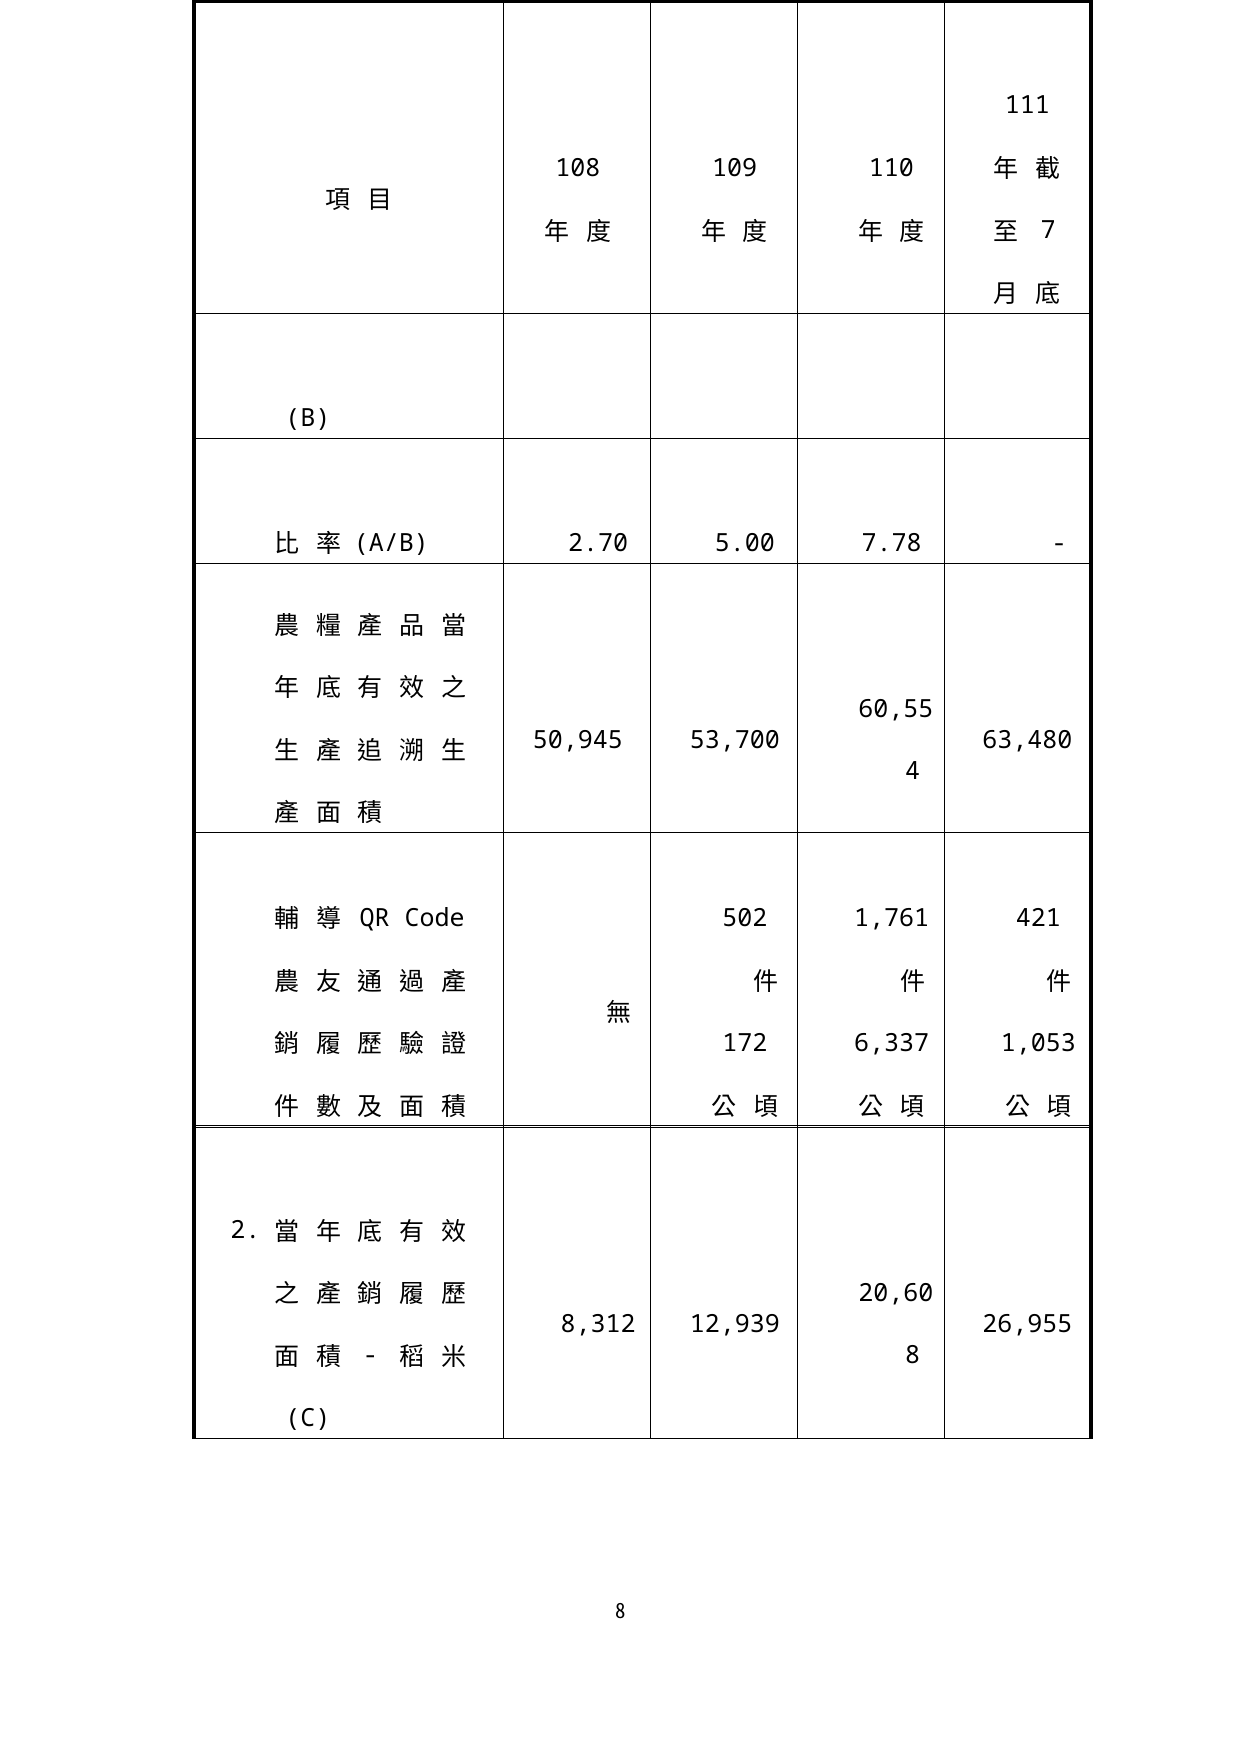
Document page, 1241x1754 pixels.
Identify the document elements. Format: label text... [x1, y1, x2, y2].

table_cell - [945, 439, 1089, 562]
table_cell 7.78 [798, 439, 944, 562]
table_cell 輔導QR Code農友通過產銷履歷驗證件數及面積 [196, 833, 503, 1125]
table_cell 2.70 [504, 439, 650, 562]
table_header 108年度 [504, 3, 650, 312]
table_cell [798, 314, 944, 437]
table_cell 農糧產品當年底有效之生產追溯生產面積 [196, 564, 503, 832]
table_header 項目 [196, 3, 503, 312]
table_cell (B) [196, 314, 503, 437]
table_cell 26,955 [945, 1128, 1089, 1437]
table_cell 8,312 [504, 1128, 650, 1437]
table_header 111年截至7月底 [945, 3, 1089, 312]
table_cell 2.當年底有效之產銷履歷面積-稻米(C) [196, 1128, 503, 1437]
table_cell 421件 1,053公頃 [945, 833, 1089, 1125]
table_cell [651, 314, 797, 437]
table_cell 53,700 [651, 564, 797, 832]
table_cell 20,608 [798, 1128, 944, 1437]
table_cell 1,761件 6,337公頃 [798, 833, 944, 1125]
table_cell [504, 314, 650, 437]
table_cell 12,939 [651, 1128, 797, 1437]
table_header 110年度 [798, 3, 944, 312]
table_cell 無 [504, 833, 650, 1125]
table_cell 60,554 [798, 564, 944, 832]
table_header 109年度 [651, 3, 797, 312]
table_cell 比率(A/B) [196, 439, 503, 562]
table_cell 63,480 [945, 564, 1089, 832]
table_cell 502件 172公頃 [651, 833, 797, 1125]
table_cell 50,945 [504, 564, 650, 832]
table_cell 5.00 [651, 439, 797, 562]
table_cell - [945, 314, 1089, 437]
